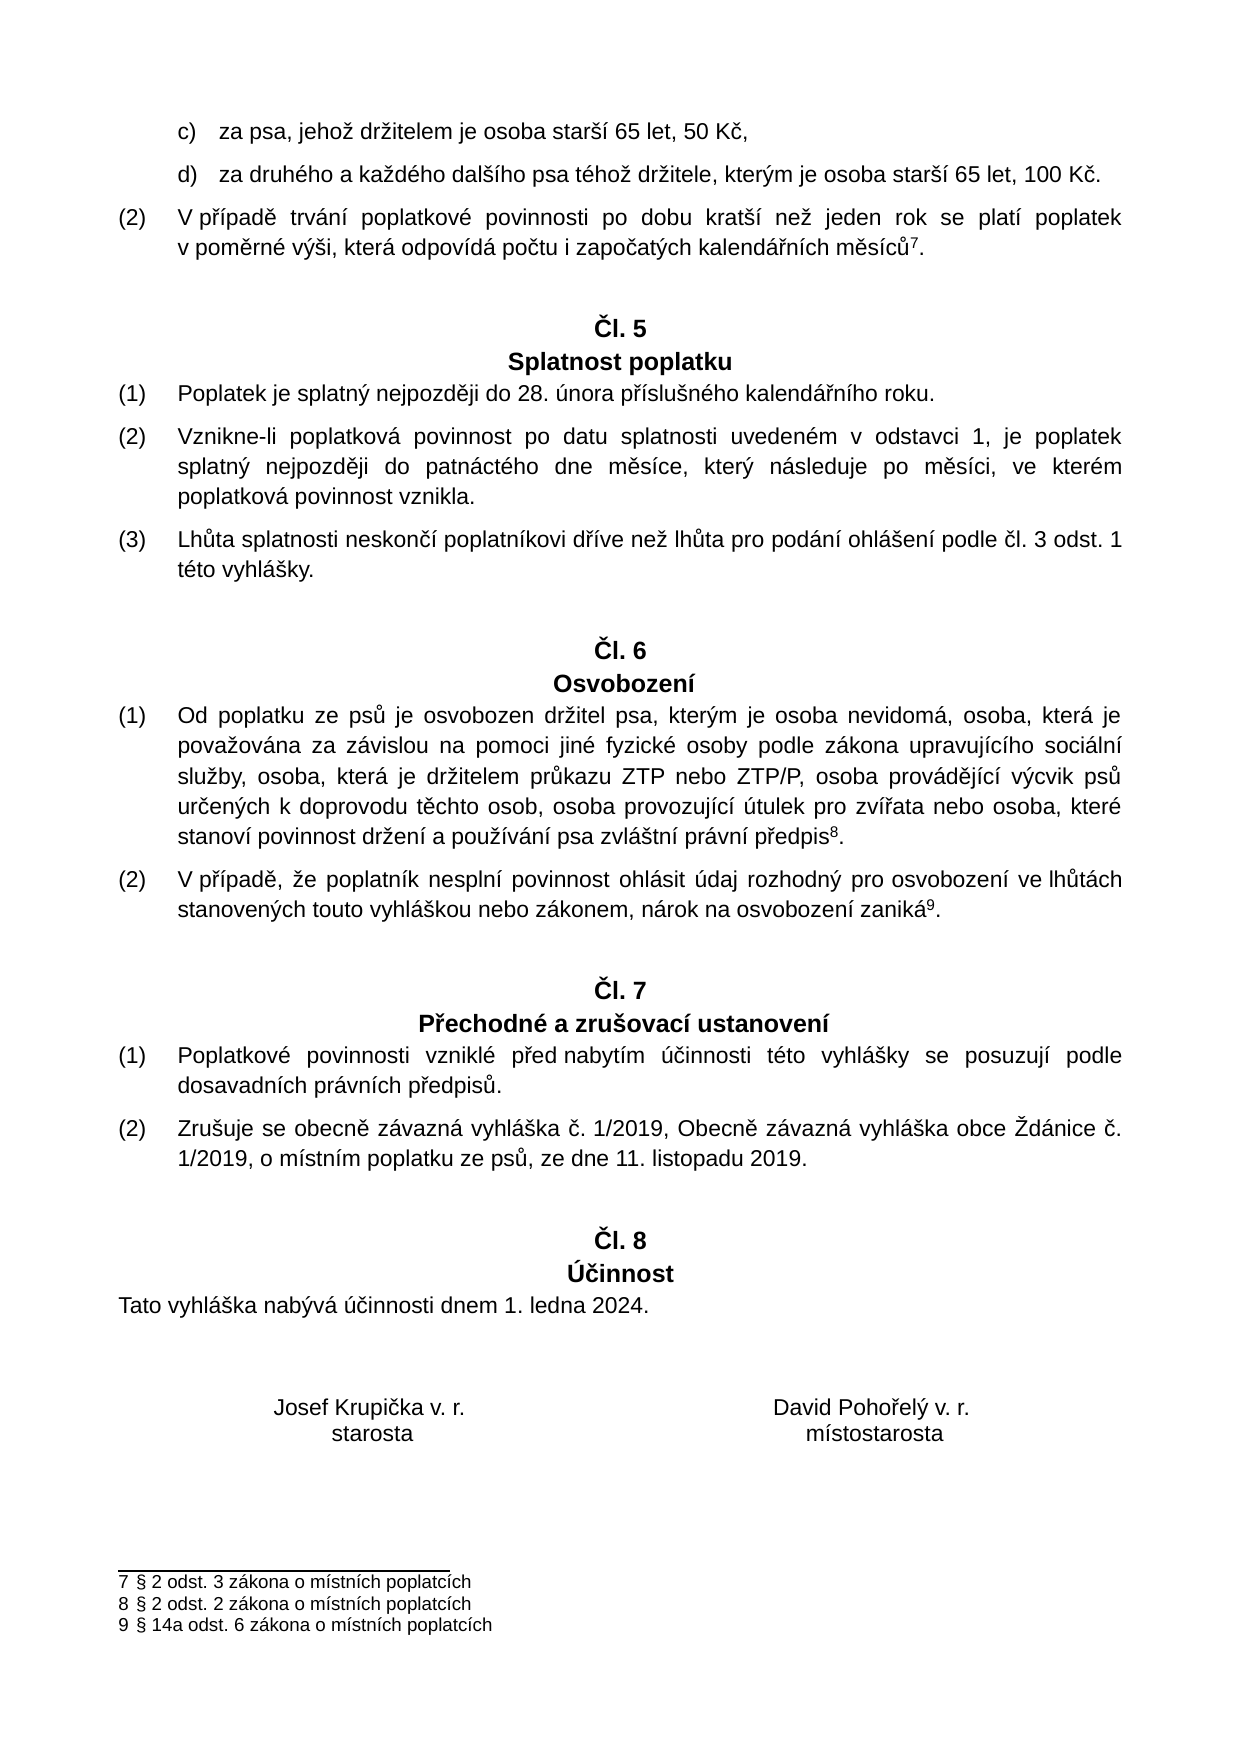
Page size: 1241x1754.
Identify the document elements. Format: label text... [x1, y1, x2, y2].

list Vznikne-li poplatková povinnost po datu splatnosti uvedeném v odstavci 1, je poplatek splatný nejpozději do patnáctého dne měsíce, který následuje po měsíci, ve kterém poplatková povinnost vznikla. [118, 423, 1122, 509]
subtitle Čl. 5 Splatnost poplatku [118, 314, 1122, 376]
list za psa, jehož držitelem je osoba starší 65 let, 50 Kč, [177, 118, 1122, 144]
text Tato vyhláška nabývá účinnosti dnem 1. ledna 2024. [118, 1292, 1122, 1318]
list § 2 odst. 2 zákona o místních poplatcích [118, 1592, 1122, 1614]
subtitle Čl. 8 Účinnost [118, 1226, 1122, 1287]
list Lhůta splatnosti neskončí poplatníkovi dříve než lhůta pro podání ohlášení podle čl. 3 odst. 1 této vyhlášky. [118, 526, 1122, 582]
subtitle Čl. 7 Přechodné a zrušovací ustanovení [118, 976, 1122, 1038]
table_header Josef Krupička v. r. starosta [118, 1334, 620, 1452]
list Poplatek je splatný nejpozději do 28. února příslušného kalendářního roku. [118, 380, 1122, 406]
list Zrušuje se obecně závazná vyhláška č. 1/2019, Obecně závazná vyhláška obce Ždánice č. 1/2019, o místním poplatku ze psů, ze dne 11. listopadu 2019. [118, 1115, 1122, 1172]
list § 14a odst. 6 zákona o místních poplatcích [118, 1614, 1122, 1635]
subtitle Čl. 6 Osvobození [118, 636, 1122, 698]
list Od poplatku ze psů je osvobozen držitel psa, kterým je osoba nevidomá, osoba, která je považována za závislou na pomoci jiné fyzické osoby podle zákona upravujícího sociální služby, osoba, která je držitelem průkazu ZTP nebo ZTP/P, osoba provádějící výcvik psů určených k doprovodu těchto osob, osoba provozující útulek pro zvířata nebo osoba, které stanoví povinnost držení a používání psa zvláštní právní předpis. [118, 702, 1122, 849]
list za druhého a každého dalšího psa téhož držitele, kterým je osoba starší 65 let, 100 Kč. [177, 161, 1122, 187]
list § 2 odst. 3 zákona o místních poplatcích [118, 1571, 1122, 1592]
table_header David Pohořelý v. r. místostarosta [620, 1334, 1122, 1452]
list Poplatkové povinnosti vzniklé před nabytím účinnosti této vyhlášky se posuzují podle dosavadních právních předpisů. [118, 1042, 1122, 1099]
list V případě trvání poplatkové povinnosti po dobu kratší než jeden rok se platí poplatek v poměrné výši, která odpovídá počtu i započatých kalendářních měsíců. [118, 203, 1122, 260]
list V případě, že poplatník nesplní povinnost ohlásit údaj rozhodný pro osvobození ve lhůtách stanovených touto vyhláškou nebo zákonem, nárok na osvobození zaniká. [118, 866, 1122, 922]
